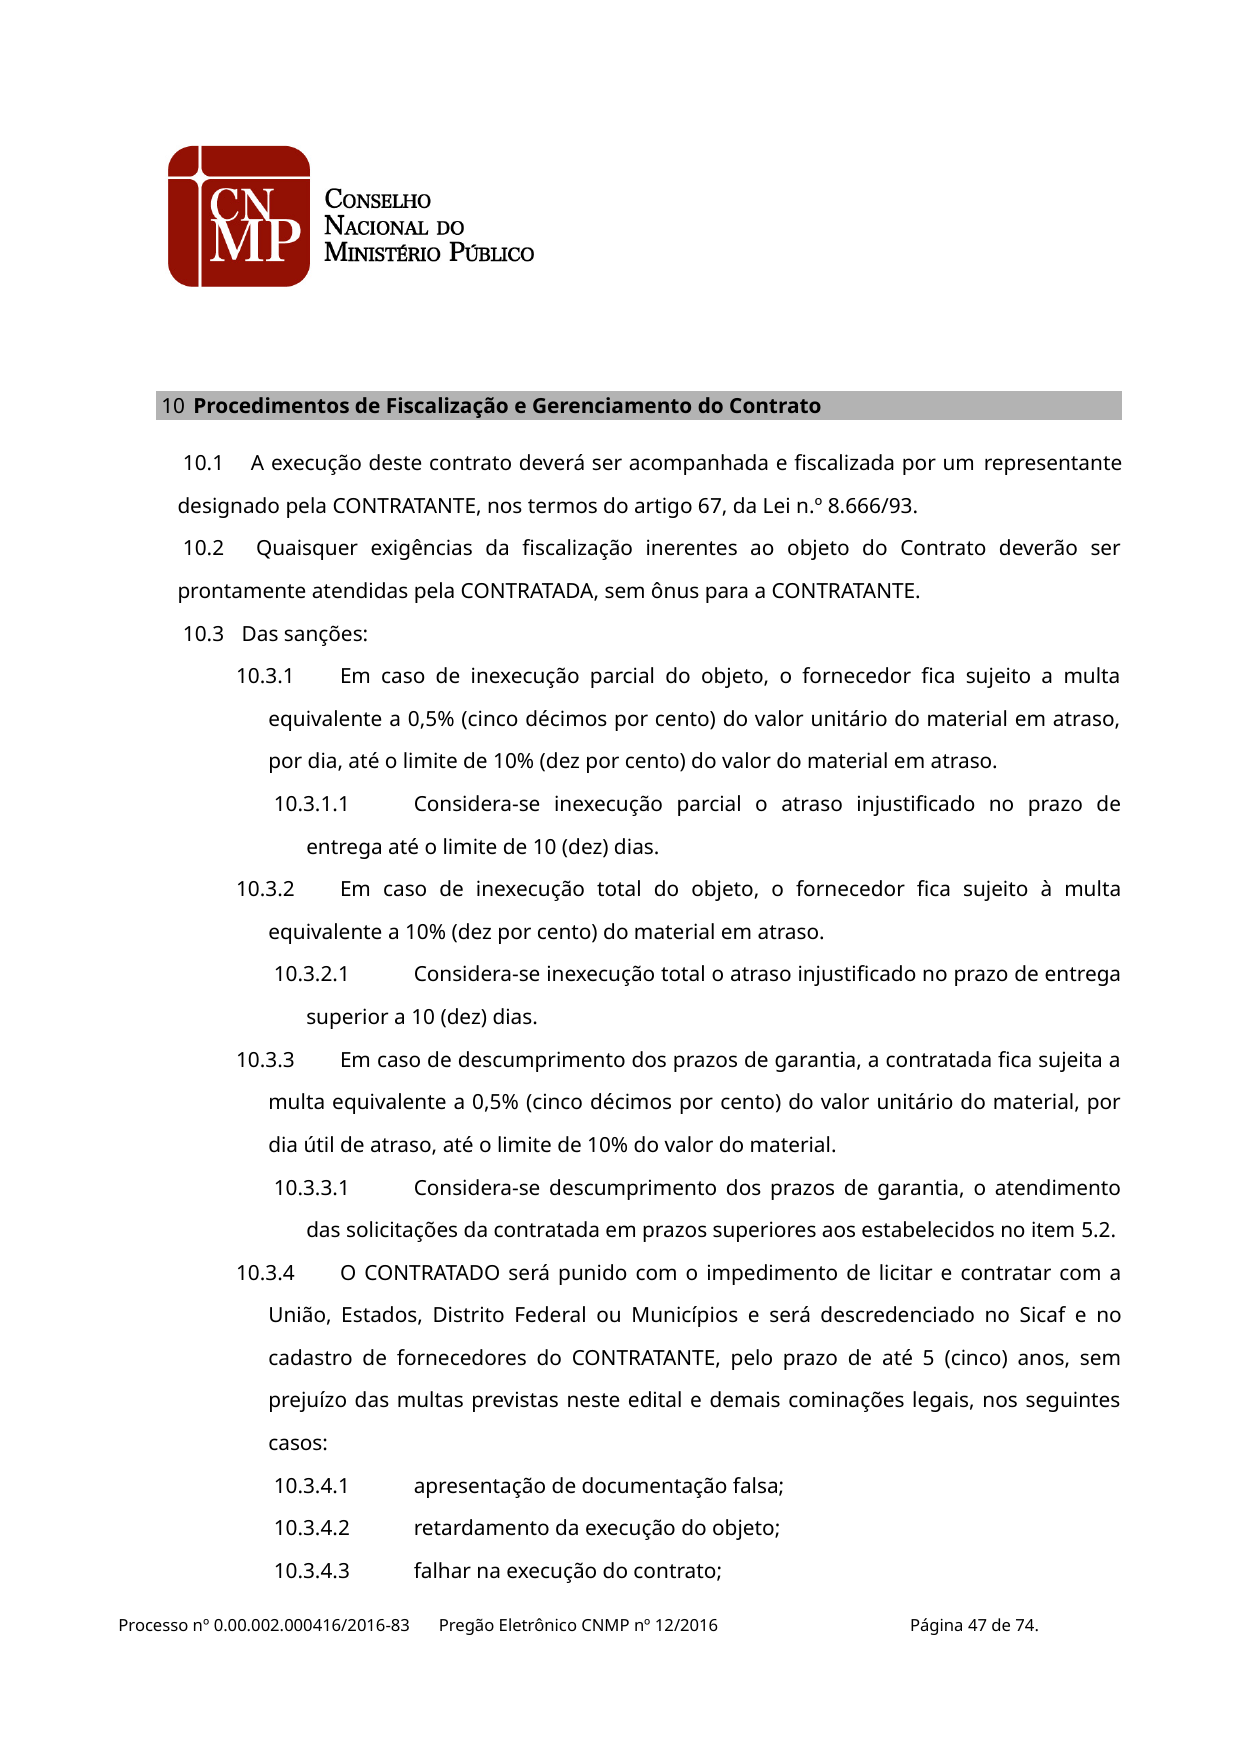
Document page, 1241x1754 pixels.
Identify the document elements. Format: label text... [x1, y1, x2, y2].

list retardamento da execução do objeto; [268, 1513, 1122, 1542]
list Quaisquer exigências da fiscalização inerentes ao objeto do Contrato deverão ser prontamente atendidas pela CONTRATADA, sem ônus para a CONTRATANTE. [177, 533, 1122, 604]
list Em caso de inexecução total do objeto, o fornecedor fica sujeito à multa equivalente a 10% (dez por cento) do material em atraso. [230, 874, 1122, 945]
picture [143, 123, 550, 309]
list Considera-se descumprimento dos prazos de garantia, o atendimento das solicitações da contratada em prazos superiores aos estabelecidos no item 5.2. [268, 1173, 1122, 1244]
list Procedimentos de Fiscalização e Gerenciamento do Contrato [156, 391, 1122, 420]
list A execução deste contrato deverá ser acompanhada e fiscalizada por um representante designado pela CONTRATANTE, nos termos do artigo 67, da Lei n.º 8.666/93. [177, 448, 1122, 519]
list Considera-se inexecução parcial o atraso injustificado no prazo de entrega até o limite de 10 (dez) dias. [268, 789, 1122, 860]
list O CONTRATADO será punido com o impedimento de licitar e contratar com a União, Estados, Distrito Federal ou Municípios e será descredenciado no Sicaf e no cadastro de fornecedores do CONTRATANTE, pelo prazo de até 5 (cinco) anos, sem prejuízo das multas previstas neste edital e demais cominações legais, nos seguintes casos: [230, 1258, 1122, 1457]
list Em caso de descumprimento dos prazos de garantia, a contratada fica sujeita a multa equivalente a 0,5% (cinco décimos por cento) do valor unitário do material, por dia útil de atraso, até o limite de 10% do valor do material. [230, 1045, 1122, 1158]
list Das sanções: [177, 619, 1122, 647]
list Em caso de inexecução parcial do objeto, o fornecedor fica sujeito a multa equivalente a 0,5% (cinco décimos por cento) do valor unitário do material em atraso, por dia, até o limite de 10% (dez por cento) do valor do material em atraso. [230, 661, 1122, 775]
list falhar na execução do contrato; [268, 1556, 1122, 1584]
list apresentação de documentação falsa; [268, 1471, 1122, 1499]
list Considera-se inexecução total o atraso injustificado no prazo de entrega superior a 10 (dez) dias. [268, 959, 1122, 1031]
